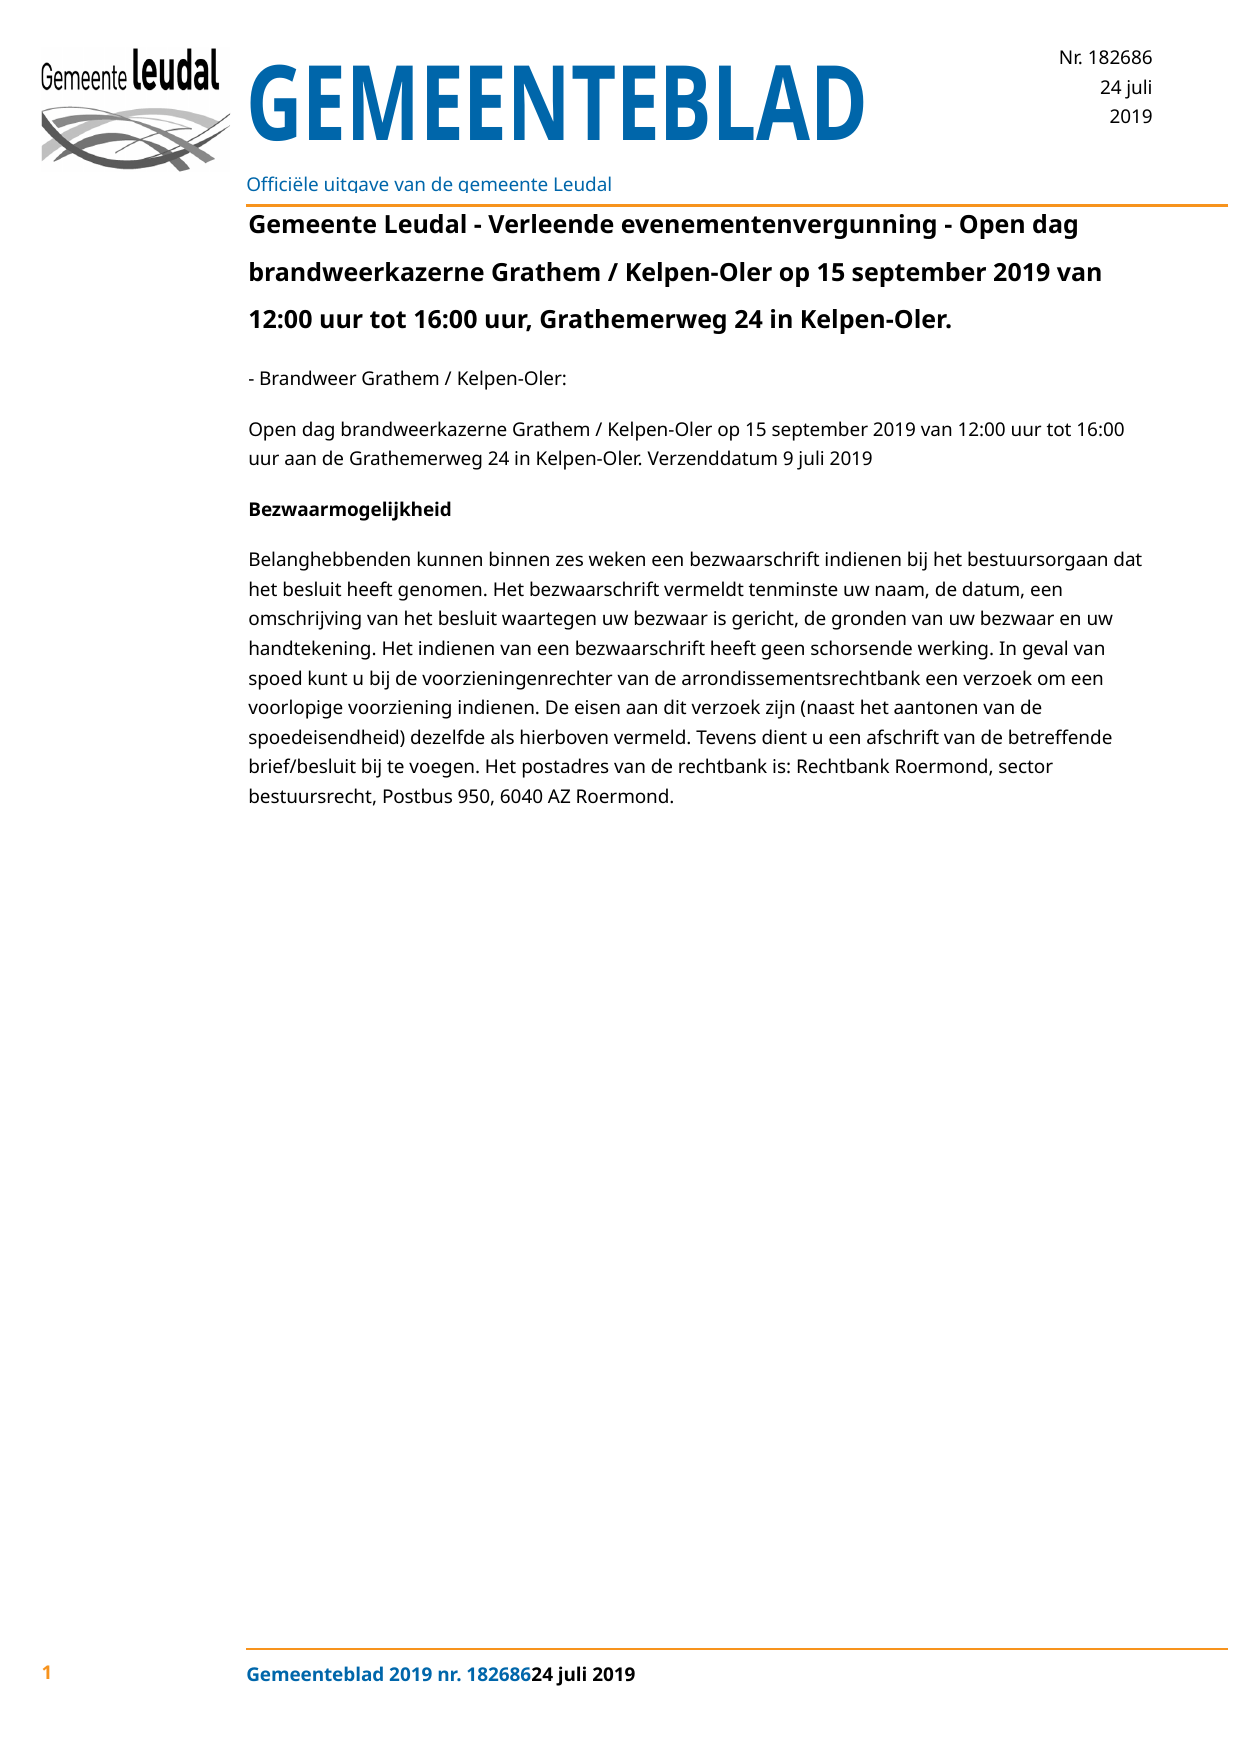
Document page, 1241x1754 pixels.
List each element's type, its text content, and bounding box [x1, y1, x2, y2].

text Open dag brandweerkazerne Grathem / Kelpen-Oler op 15 september 2019 van 12:00 uur tot 16:00 uur aan de Grathemerweg 24 in Kelpen-Oler. Verzenddatum 9 juli 2019 [248, 416, 1152, 471]
picture [41, 47, 231, 172]
text Belanghebbenden kunnen binnen zes weken een bezwaarschrift indienen bij het bestuursorgaan dat het besluit heeft genomen. Het bezwaarschrift vermeldt tenminste uw naam, de datum, een omschrijving van het besluit waartegen uw bezwaar is gericht, de gronden van uw bezwaar en uw handtekening. Het indienen van een bezwaarschrift heeft geen schorsende werking. In geval van spoed kunt u bij de voorzieningenrechter van de arrondissementsrechtbank een verzoek om een voorlopige voorziening indienen. De eisen aan dit verzoek zijn (naast het aantonen van de spoedeisendheid) dezelfde als hierboven vermeld. Tevens dient u een afschrift van de betreffende brief/besluit bij te voegen. Het postadres van de rechtbank is: Rechtbank Roermond, sector bestuursrecht, Postbus 950, 6040 AZ Roermond. [248, 546, 1152, 809]
text Gemeente Leudal - Verleende evenementenvergunning - Open dag brandweerkazerne Grathem / Kelpen-Oler op 15 september 2019 van 12:00 uur tot 16:00 uur, Grathemerweg 24 in Kelpen-Oler. [248, 207, 1152, 336]
text - Brandweer Grathem / Kelpen-Oler: [248, 366, 1152, 391]
text Bezwaarmogelijkheid [248, 496, 1152, 522]
